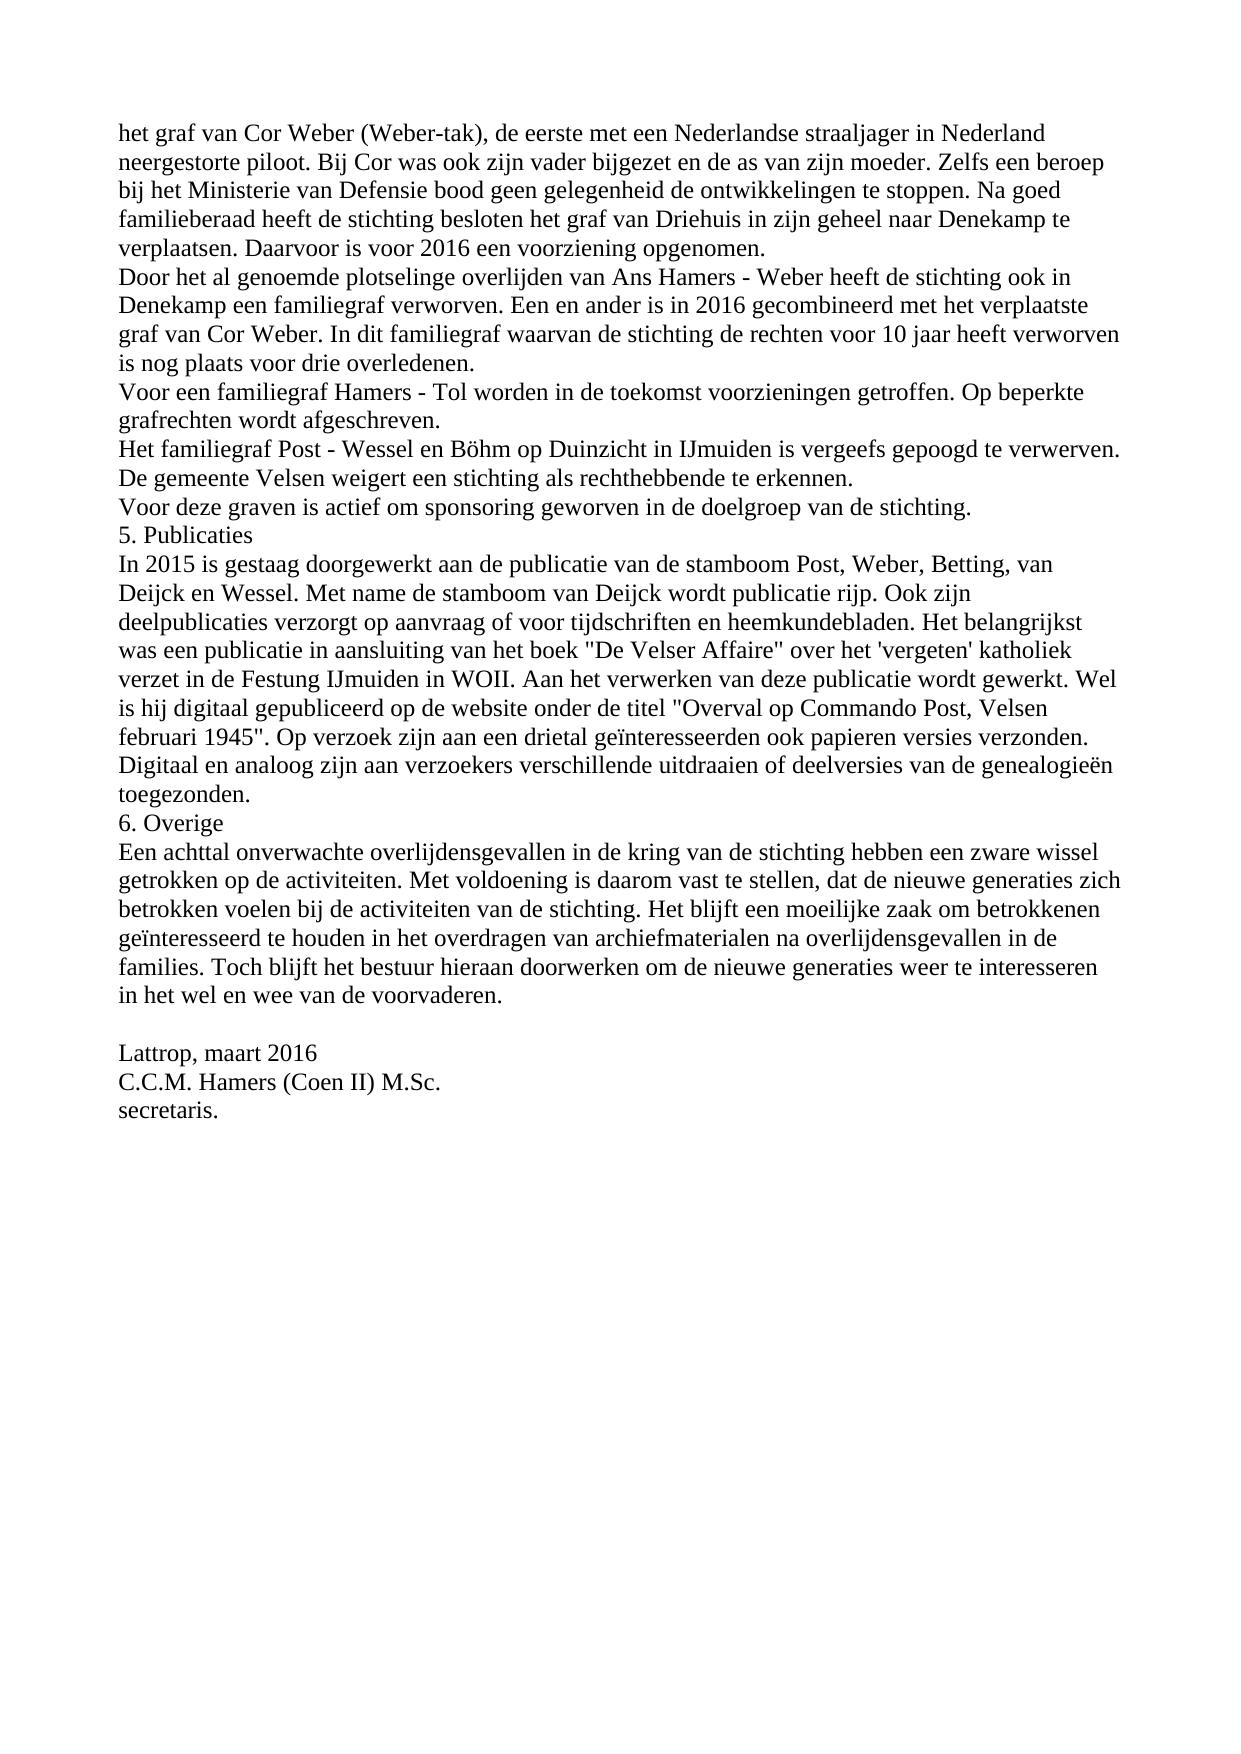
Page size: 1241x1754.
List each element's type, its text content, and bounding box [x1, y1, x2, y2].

text secretaris. [118, 1096, 1122, 1124]
text 5. Publicaties [118, 521, 1122, 549]
text Het familiegraf Post - Wessel en Böhm op Duinzicht in IJmuiden is vergeefs gepoogd te verwerven. De gemeente Velsen weigert een stichting als rechthebbende te erkennen. [118, 434, 1122, 492]
text C.C.M. Hamers (Coen II) M.Sc. [118, 1067, 1122, 1096]
text 6. Overige [118, 808, 1122, 837]
text Door het al genoemde plotselinge overlijden van Ans Hamers - Weber heeft de stichting ook in Denekamp een familiegraf verworven. Een en ander is in 2016 gecombineerd met het verplaatste graf van Cor Weber. In dit familiegraf waarvan de stichting de rechten voor 10 jaar heeft verworven is nog plaats voor drie overledenen. [118, 262, 1122, 377]
text Een achttal onverwachte overlijdensgevallen in de kring van de stichting hebben een zware wissel getrokken op de activiteiten. Met voldoening is daarom vast te stellen, dat de nieuwe generaties zich betrokken voelen bij de activiteiten van de stichting. Het blijft een moeilijke zaak om betrokkenen geïnteresseerd te houden in het overdragen van archiefmaterialen na overlijdensgevallen in de families. Toch blijft het bestuur hieraan doorwerken om de nieuwe generaties weer te interesseren in het wel en wee van de voorvaderen. [118, 837, 1122, 1009]
text Lattrop, maart 2016 [118, 1038, 1122, 1067]
text het graf van Cor Weber (Weber-tak), de eerste met een Nederlandse straaljager in Nederland neergestorte piloot. Bij Cor was ook zijn vader bijgezet en de as van zijn moeder. Zelfs een beroep bij het Ministerie van Defensie bood geen gelegenheid de ontwikkelingen te stoppen. Na goed familieberaad heeft de stichting besloten het graf van Driehuis in zijn geheel naar Denekamp te verplaatsen. Daarvoor is voor 2016 een voorziening opgenomen. [118, 118, 1122, 262]
text Digitaal en analoog zijn aan verzoekers verschillende uitdraaien of deelversies van de genealogieën toegezonden. [118, 751, 1122, 808]
text Voor een familiegraf Hamers - Tol worden in de toekomst voorzieningen getroffen. Op beperkte grafrechten wordt afgeschreven. [118, 377, 1122, 434]
text In 2015 is gestaag doorgewerkt aan de publicatie van de stamboom Post, Weber, Betting, van Deijck en Wessel. Met name de stamboom van Deijck wordt publicatie rijp. Ook zijn deelpublicaties verzorgt op aanvraag of voor tijdschriften en heemkundebladen. Het belangrijkst was een publicatie in aansluiting van het boek "De Velser Affaire" over het 'vergeten' katholiek verzet in de Festung IJmuiden in WOII. Aan het verwerken van deze publicatie wordt gewerkt. Wel is hij digitaal gepubliceerd op de website onder de titel "Overval op Commando Post, Velsen februari 1945". Op verzoek zijn aan een drietal geïnteresseerden ook papieren versies verzonden. [118, 549, 1122, 751]
text Voor deze graven is actief om sponsoring geworven in de doelgroep van de stichting. [118, 492, 1122, 521]
